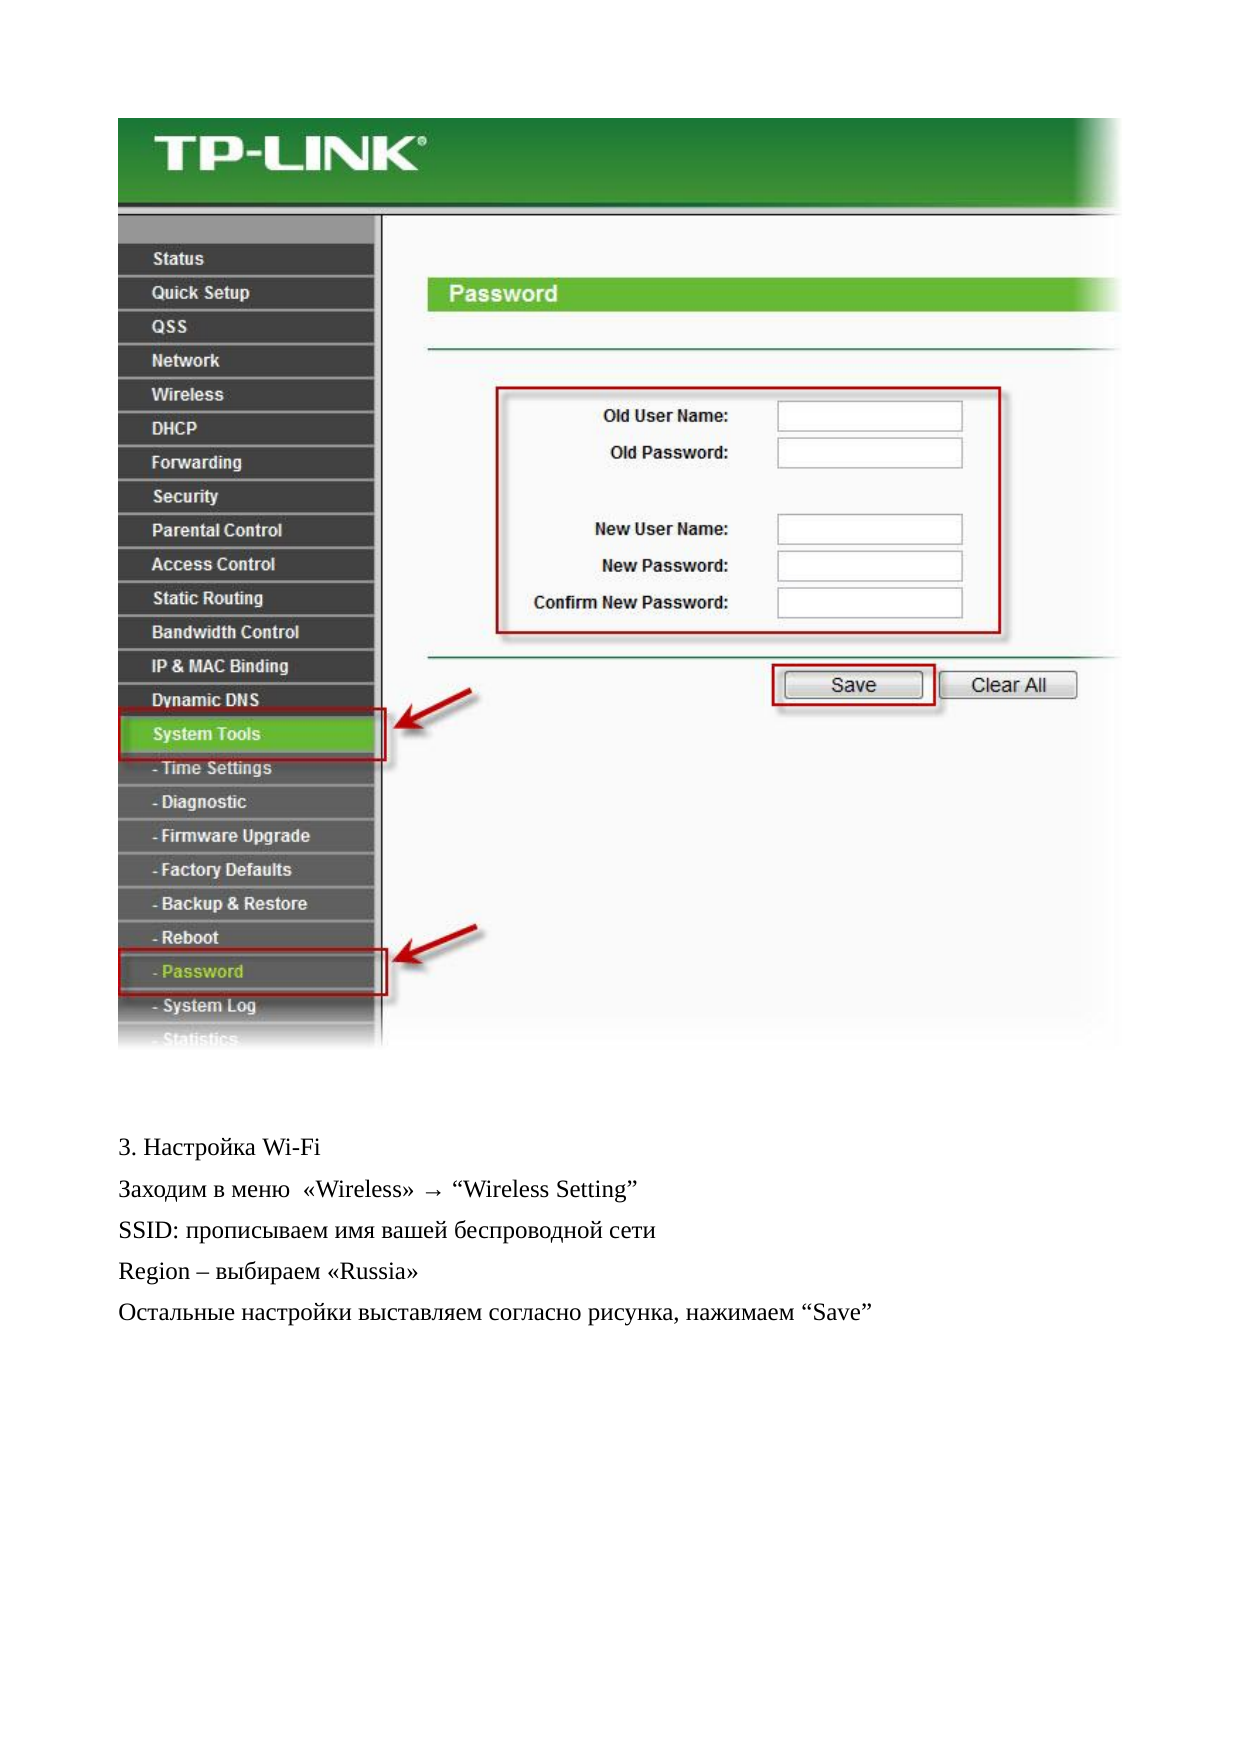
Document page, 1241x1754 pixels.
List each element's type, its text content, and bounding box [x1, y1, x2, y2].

text Остальные настройки выставляем согласно рисунка, нажимаем “Save” [118, 1297, 1122, 1326]
text Заходим в меню «Wireless» → “Wireless Setting” [118, 1174, 1122, 1202]
text SSID: прописываем имя вашей беспроводной сети [118, 1215, 1122, 1244]
text 3. Настройка Wi-Fi [118, 1132, 1122, 1161]
picture [118, 118, 1123, 1050]
text Region – выбираем «Russia» [118, 1256, 1122, 1285]
